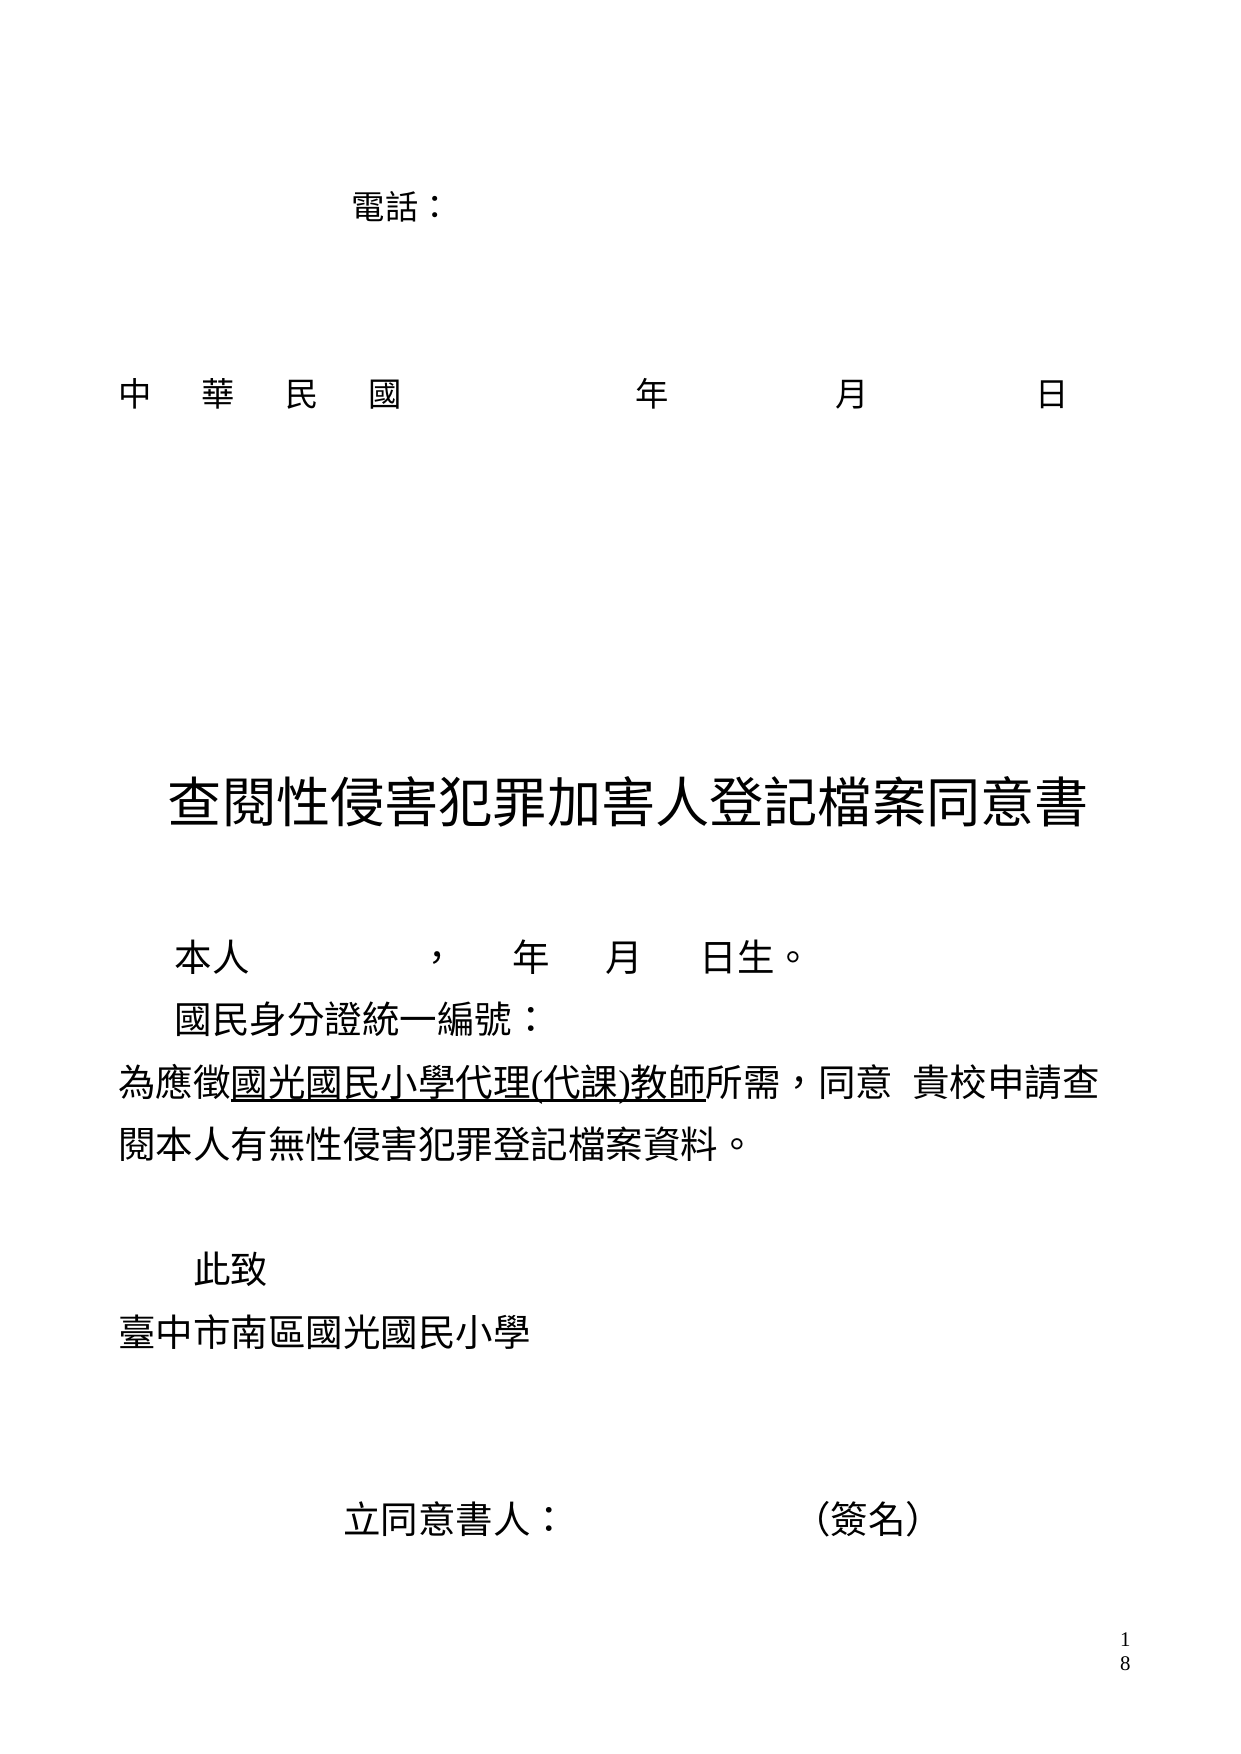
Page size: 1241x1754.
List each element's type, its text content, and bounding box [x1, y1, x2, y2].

text 立同意書人： （簽名） [118, 1476, 1122, 1538]
text 臺中市南區國光國民小學 [118, 1288, 1122, 1351]
text 查閱性侵害犯罪加害人登記檔案同意書 [118, 726, 1138, 851]
text 國民身分證統一編號： [118, 976, 1122, 1038]
text 電話： [118, 163, 1122, 226]
text 本人 ， 年 月 日生。 [118, 913, 1122, 976]
text 此致 [118, 1226, 1122, 1288]
text 為應徵國光國民小學代理(代課)教師所需，同意 貴校申請查閱本人有無性侵害犯罪登記檔案資料。 [118, 1038, 1122, 1163]
text 中 華 民 國 年 月 日 [118, 351, 1122, 413]
